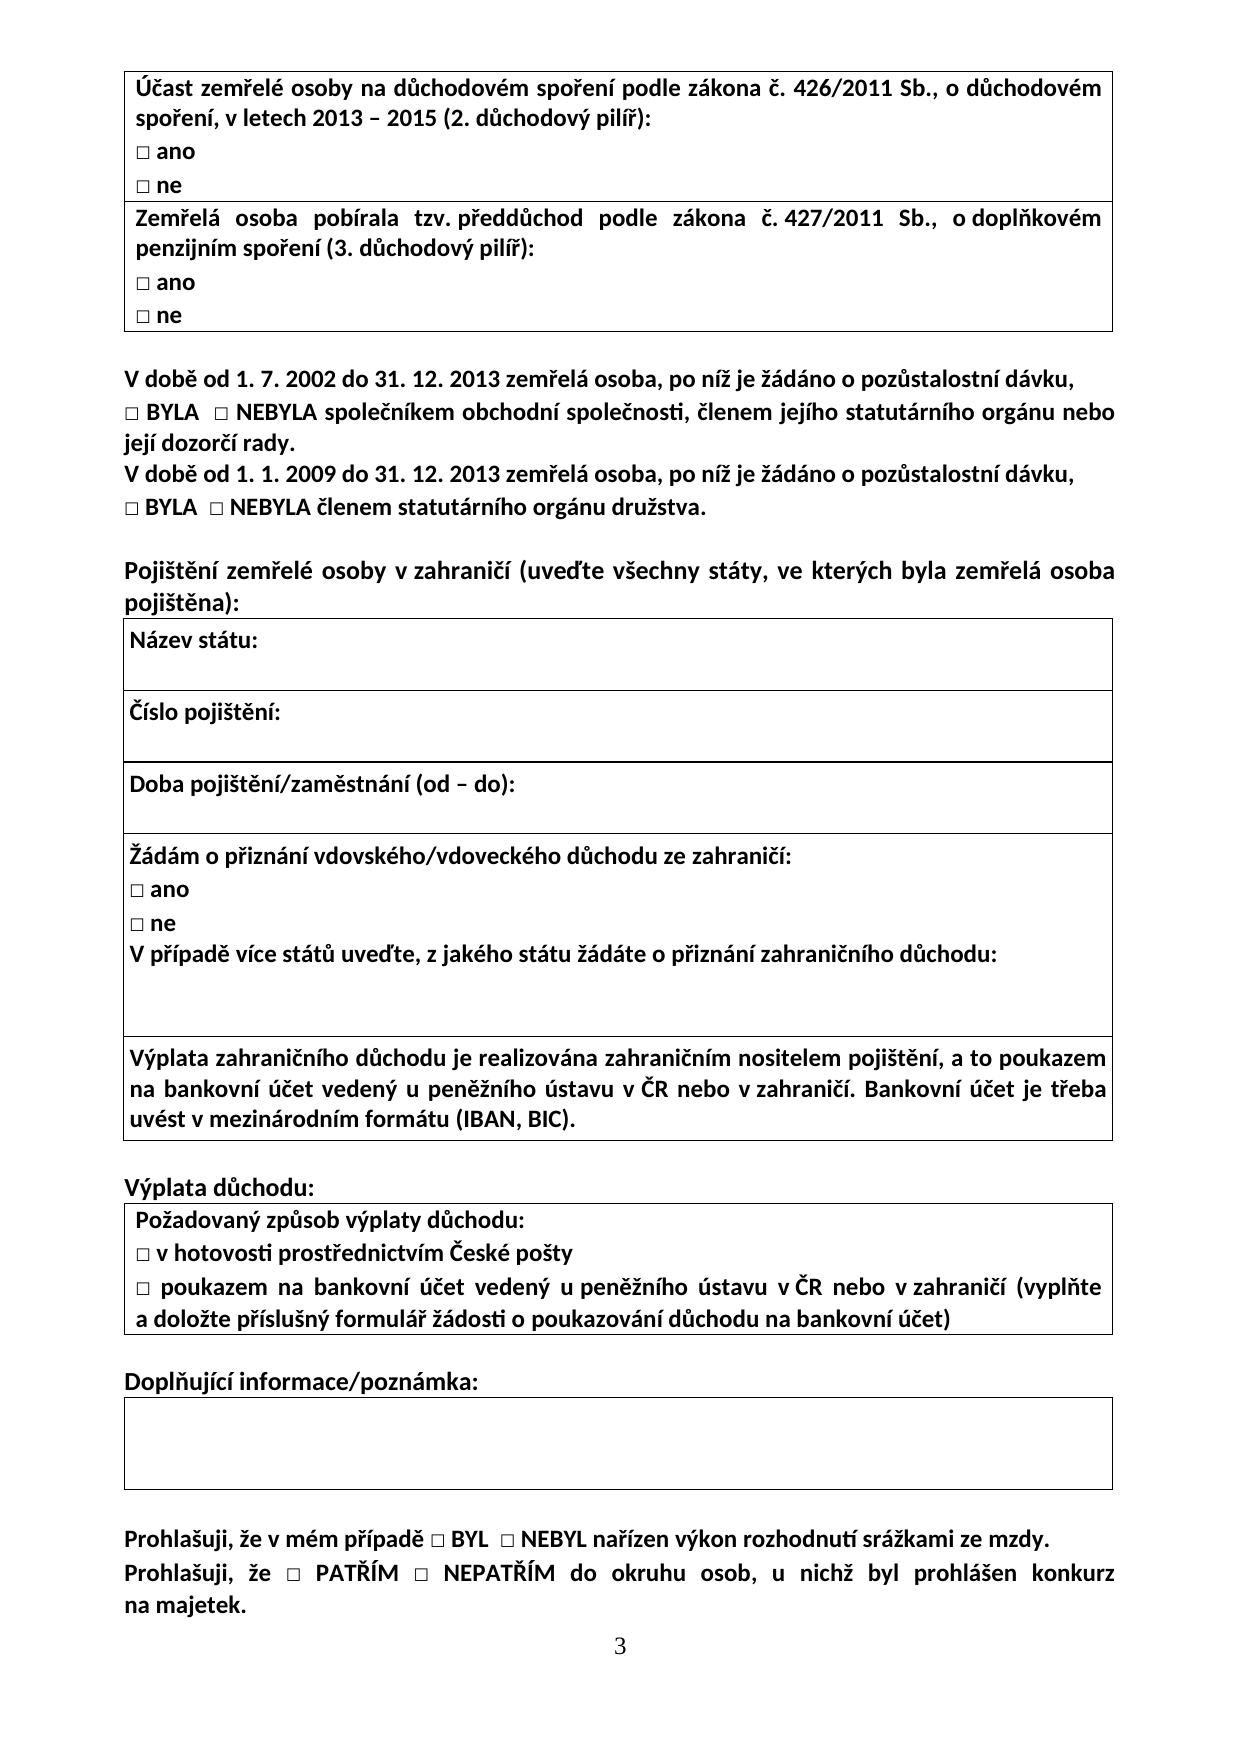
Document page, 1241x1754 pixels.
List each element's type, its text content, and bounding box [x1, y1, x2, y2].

text Prohlašuji, že ☐ PATŘÍM ☐ NEPATŘÍM do okruhu osob, u nichž byl prohlášen konkurz na majetek. [124, 1555, 1116, 1619]
text ☐ BYLA ☐ NEBYLA společníkem obchodní společnosti, členem jejího statutárního orgánu nebo její dozorčí rady. [124, 393, 1116, 458]
table_cell Účast zemřelé osoby na důchodovém spoření podle zákona č. 426/2011 Sb., o důchodovém spoření, v letech 2013 – 2015 (2. důchodový pilíř): ☐ ano ☐ ne [125, 72, 1112, 201]
text V době od 1. 7. 2002 do 31. 12. 2013 zemřelá osoba, po níž je žádáno o pozůstalostní dávku, [124, 363, 1116, 393]
table_cell Žádám o přiznání vdovského/vdoveckého důchodu ze zahraničí: ☐ ano ☐ ne V případě více států uveďte, z jakého státu žádáte o přiznání zahraničního důchodu: [124, 834, 1112, 1036]
table_header Požadovaný způsob výplaty důchodu: ☐ v hotovosti prostřednictvím České pošty ☐ poukazem na bankovní účet vedený u peněžního ústavu v ČR nebo v zahraničí (vyplňte a doložte příslušný formulář žádosti o poukazování důchodu na bankovní účet) [125, 1204, 1112, 1333]
table_header [125, 1398, 1112, 1489]
text V době od 1. 1. 2009 do 31. 12. 2013 zemřelá osoba, po níž je žádáno o pozůstalostní dávku, [124, 458, 1116, 488]
text ☐ BYLA ☐ NEBYLA členem statutárního orgánu družstva. [124, 488, 1116, 522]
table_cell Číslo pojištění: [124, 691, 1112, 761]
text Výplata důchodu: [124, 1171, 1116, 1203]
text Doplňující informace/poznámka: [124, 1365, 1116, 1397]
table_cell Doba pojištění/zaměstnání (od – do): [124, 763, 1112, 833]
table_cell Zemřelá osoba pobírala tzv. předdůchod podle zákona č. 427/2011 Sb., o doplňkovém penzijním spoření (3. důchodový pilíř): ☐ ano ☐ ne [125, 202, 1112, 331]
text Prohlašuji, že v mém případě ☐ BYL ☐ NEBYL nařízen výkon rozhodnutí srážkami ze mzdy. [124, 1521, 1116, 1555]
table_cell Výplata zahraničního důchodu je realizována zahraničním nositelem pojištění, a to poukazem na bankovní účet vedený u peněžního ústavu v ČR nebo v zahraničí. Bankovní účet je třeba uvést v mezinárodním formátu (IBAN, BIC). [124, 1037, 1112, 1140]
table_header Název státu: [124, 619, 1112, 689]
text Pojištění zemřelé osoby v zahraničí (uveďte všechny státy, ve kterých byla zemřelá osoba pojištěna): [124, 554, 1116, 618]
